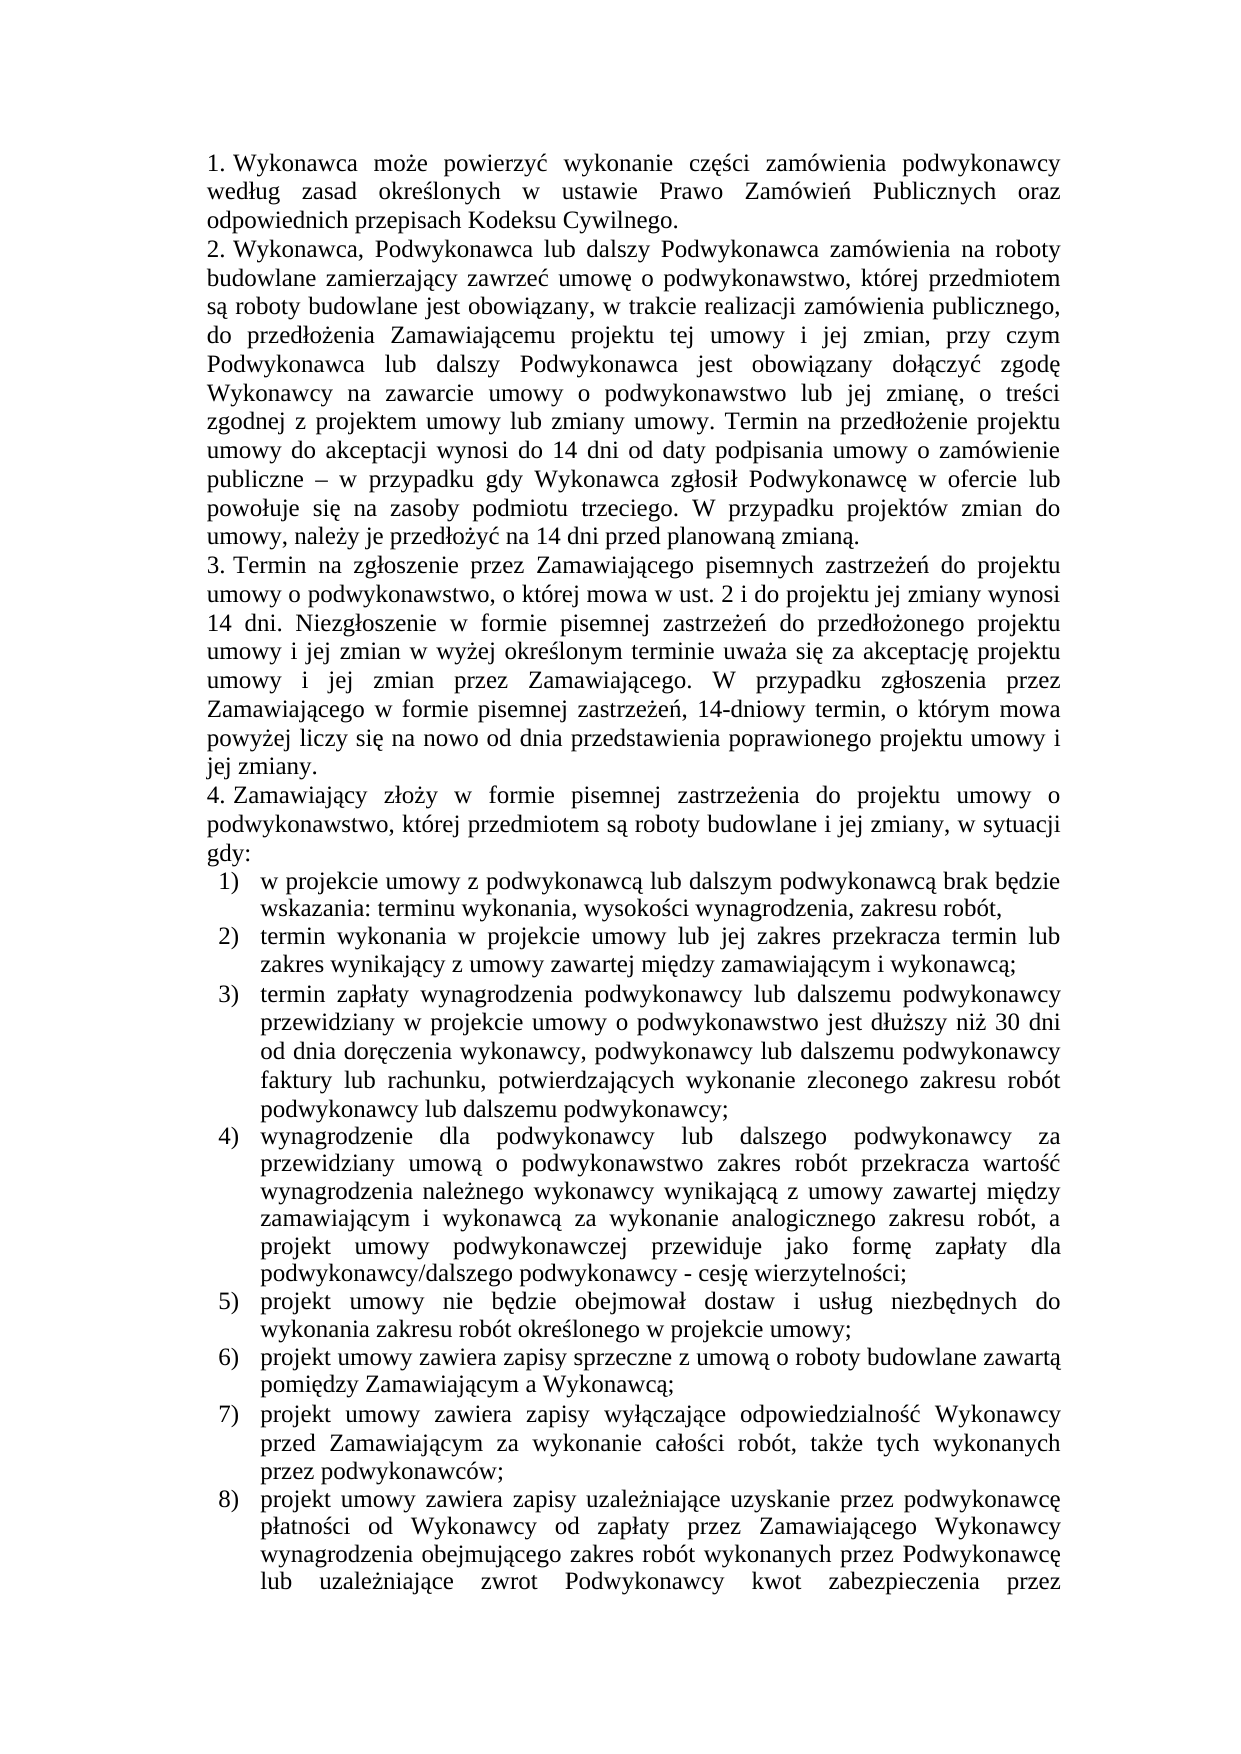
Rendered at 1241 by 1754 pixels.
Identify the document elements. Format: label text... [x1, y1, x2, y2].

list Termin na zgłoszenie przez Zamawiającego pisemnych zastrzeżeń do projektu umowy o podwykonawstwo, o której mowa w ust. 2 i do projektu jej zmiany wynosi 14 dni. Niezgłoszenie w formie pisemnej zastrzeżeń do przedłożonego projektu umowy i jej zmian w wyżej określonym terminie uważa się za akceptację projektu umowy i jej zmian przez Zamawiającego. W przypadku zgłoszenia przez Zamawiającego w formie pisemnej zastrzeżeń, 14-dniowy termin, o którym mowa powyżej liczy się na nowo od dnia przedstawienia poprawionego projektu umowy i jej zmiany. [207, 550, 1061, 780]
list wynagrodzenie dla podwykonawcy lub dalszego podwykonawcy za przewidziany umową o podwykonawstwo zakres robót przekracza wartość wynagrodzenia należnego wykonawcy wynikającą z umowy zawartej między zamawiającym i wykonawcą za wykonanie analogicznego zakresu robót, a projekt umowy podwykonawczej przewiduje jako formę zapłaty dla podwykonawcy/dalszego podwykonawcy - cesję wierzytelności; [218, 1123, 1061, 1287]
list Wykonawca, Podwykonawca lub dalszy Podwykonawca zamówienia na roboty budowlane zamierzający zawrzeć umowę o podwykonawstwo, której przedmiotem są roboty budowlane jest obowiązany, w trakcie realizacji zamówienia publicznego, do przedłożenia Zamawiającemu projektu tej umowy i jej zmian, przy czym Podwykonawca lub dalszy Podwykonawca jest obowiązany dołączyć zgodę Wykonawcy na zawarcie umowy o podwykonawstwo lub jej zmianę, o treści zgodnej z projektem umowy lub zmiany umowy. Termin na przedłożenie projektu umowy do akceptacji wynosi do 14 dni od daty podpisania umowy o zamówienie publiczne – w przypadku gdy Wykonawca zgłosił Podwykonawcę w ofercie lub powołuje się na zasoby podmiotu trzeciego. W przypadku projektów zmian do umowy, należy je przedłożyć na 14 dni przed planowaną zmianą. [207, 234, 1061, 550]
list projekt umowy zawiera zapisy wyłączające odpowiedzialność Wykonawcy przed Zamawiającym za wykonanie całości robót, także tych wykonanych przez podwykonawców; [218, 1399, 1061, 1485]
list Zamawiający złoży w formie pisemnej zastrzeżenia do projektu umowy o podwykonawstwo, której przedmiotem są roboty budowlane i jej zmiany, w sytuacji gdy: [207, 780, 1061, 866]
list projekt umowy zawiera zapisy sprzeczne z umową o roboty budowlane zawartą pomiędzy Zamawiającym a Wykonawcą; [218, 1343, 1061, 1398]
list projekt umowy zawiera zapisy uzależniające uzyskanie przez podwykonawcę płatności od Wykonawcy od zapłaty przez Zamawiającego Wykonawcy wynagrodzenia obejmującego zakres robót wykonanych przez Podwykonawcę lub uzależniające zwrot Podwykonawcy kwot zabezpieczenia przez [218, 1486, 1061, 1595]
list termin wykonania w projekcie umowy lub jej zakres przekracza termin lub zakres wynikający z umowy zawartej między zamawiającym i wykonawcą; [218, 923, 1061, 978]
list projekt umowy nie będzie obejmował dostaw i usług niezbędnych do wykonania zakresu robót określonego w projekcie umowy; [218, 1288, 1061, 1343]
list w projekcie umowy z podwykonawcą lub dalszym podwykonawcą brak będzie wskazania: terminu wykonania, wysokości wynagrodzenia, zakresu robót, [218, 867, 1061, 922]
list termin zapłaty wynagrodzenia podwykonawcy lub dalszemu podwykonawcy przewidziany w projekcie umowy o podwykonawstwo jest dłuższy niż 30 dni od dnia doręczenia wykonawcy, podwykonawcy lub dalszemu podwykonawcy faktury lub rachunku, potwierdzających wykonanie zleconego zakresu robót podwykonawcy lub dalszemu podwykonawcy; [218, 979, 1061, 1122]
list Wykonawca może powierzyć wykonanie części zamówienia podwykonawcy według zasad określonych w ustawie Prawo Zamówień Publicznych oraz odpowiednich przepisach Kodeksu Cywilnego. [207, 148, 1061, 234]
